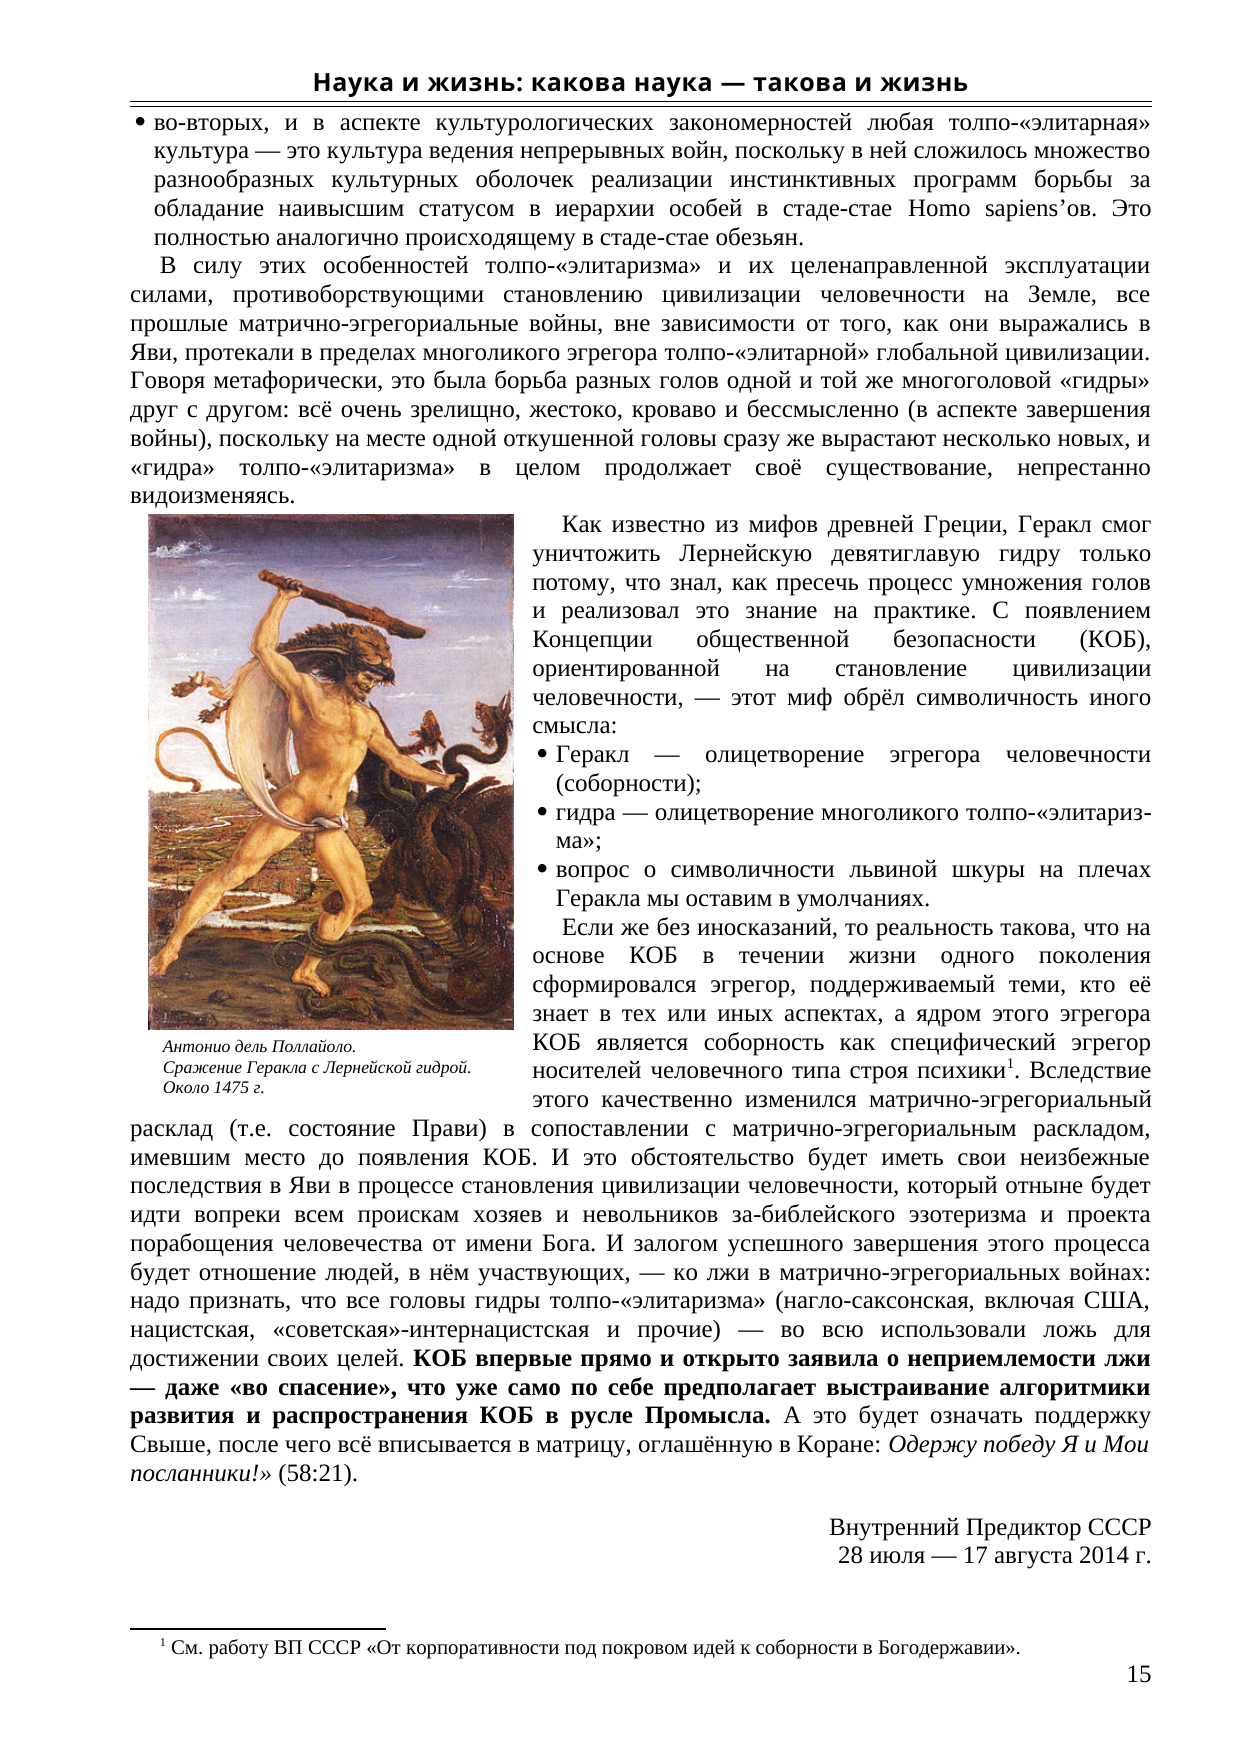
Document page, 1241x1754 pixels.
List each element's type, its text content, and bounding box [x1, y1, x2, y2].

text См. работу ВП СССР «От корпоративности под покровом идей к соборности в Богодержавии». [130, 1635, 1152, 1659]
list вопрос о символичности львиной шкуры на плечах Геракла мы оставим в умолчаниях. [514, 854, 1152, 912]
text Как известно из мифов древней Греции, Геракл смог уничтожить Лернейскую девя­ти­гла­вую гидру только потому, что знал, как пресечь процесс умножения голов и реализовал это знание на практике. С появлением Концепции общественной безопасности (КОБ), ориентированной на становление цивилизации человечности, — этот миф обрёл символичность иного смысла: [130, 509, 1152, 739]
text В силу этих особенностей толпо-«элитаризма» и их целенаправленной эксплуатации силами, противоборствующими становлению цивилизации человечности на Земле, все прошлые матрично-эгрегориальные войны, вне зависимости от того, как они выражались в Яви, протекали в пределах многоликого эгрегора толпо-«элитарной» глобальной цивилизации. Говоря метафорически, это была борьба разных голов одной и той же многоголовой «гидры» друг с другом: всё очень зрелищно, жестоко, кроваво и бессмысленно (в аспекте завершения войны), поскольку на месте одной откушенной головы сразу же вырастают несколько новых, и «гидра» толпо-«элитаризма» в целом продолжает своё существование, непрестанно видоизменяясь. [130, 250, 1152, 509]
text Внутренний Предиктор СССР 28 июля — 17 августа 2014 г. [130, 1512, 1152, 1569]
text Если же без иносказаний, то реальность такова, что на основе КОБ в течении жизни одного поколения сформировался эгрегор, поддерживаемый теми, кто её знает в тех или иных аспектах, а ядром этого эгрегора КОБ является соборность как специфический эгрегор носителей человечного типа строя психики. Вследствие этого качественно изменился матрично-эгрегори­аль­ный расклад (т.е. состояние Прави) в сопоставлении с матрично-эгрегориальным раскладом, имевшим место до появления КОБ. И это обстоятельство будет иметь свои неизбежные последствия в Яви в процессе становления цивилизации человечности, который отныне будет идти вопреки всем проискам хозяев и невольников за-библейского эзотеризма и проекта порабощения человечества от имени Бога. И залогом успешного завершения этого процесса будет отношение людей, в нём участвующих, — ко лжи в матрично-эгрегориальных войнах: надо признать, что все головы гидры толпо-«элитаризма» (нагло-саксонская, включая США, нацистская, «советская»-интернацистская и прочие) — во всю использовали ложь для достижении своих целей. КОБ впервые прямо и открыто заявила о неприемлемости лжи — даже «во спасение», что уже само по себе предполагает выстраивание алгоритмики развития и распространения КОБ в русле Промысла. А это будет означать поддержку Свыше, после чего всё вписывается в матрицу, оглашённую в Коране: Одержу победу Я и Мои посланники!» (58:21). [130, 912, 1152, 1487]
picture [148, 514, 514, 1030]
list во-вторых, и в аспекте культурологических закономерностей любая толпо-«элитарная» культура — это культура ведения непрерывных войн, поскольку в ней сложилось множество разнообразных культурных оболочек реализации инстинктивных программ борьбы за обладание наивысшим статусом в иерархии особей в стаде-стае Homo sapiens’ов. Это полностью аналогично происходящему в стаде-стае обезьян. [136, 107, 1152, 250]
list гидра — олицетворение многоликого толпо-«элитариз­ма»; [514, 797, 1152, 854]
list Геракл — олицетворение эгрегора человечности (соборности); [514, 739, 1152, 797]
